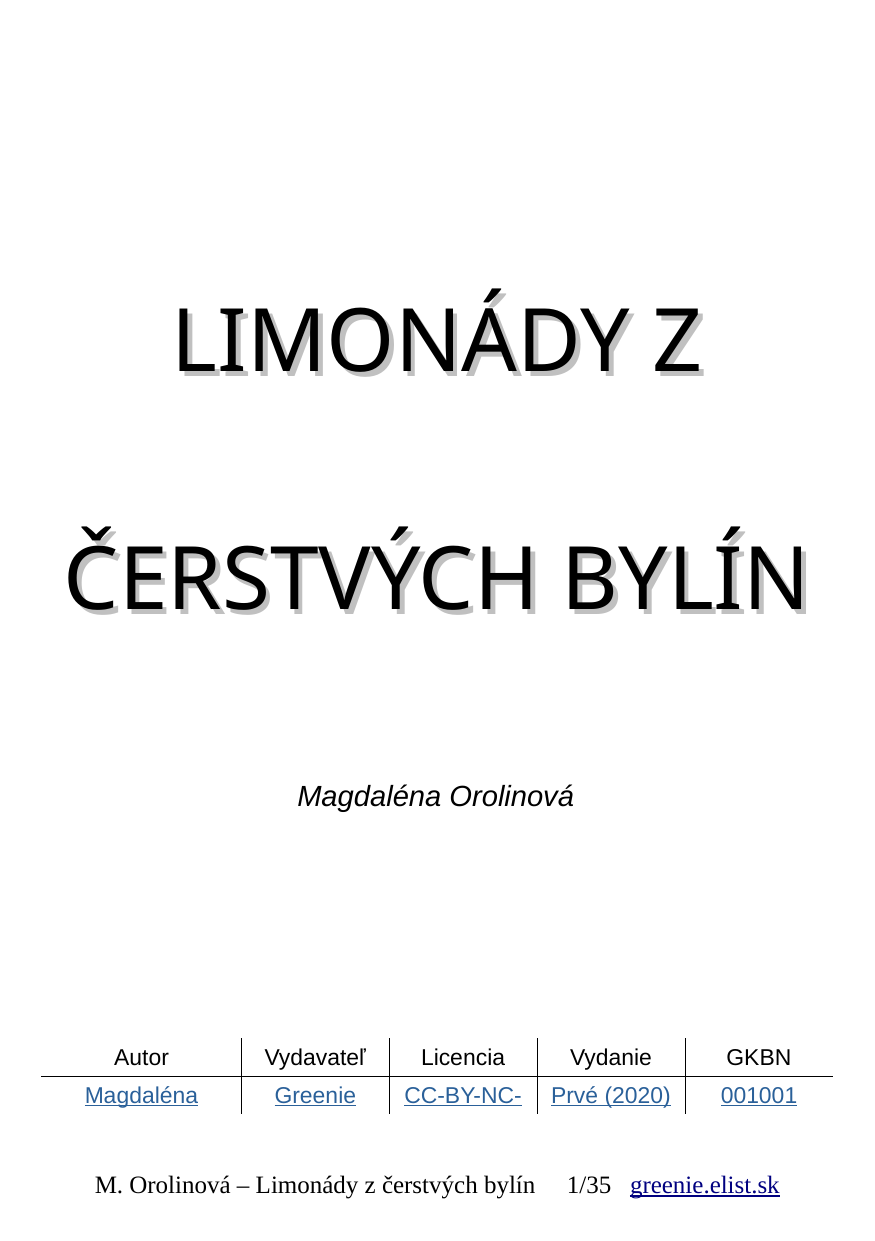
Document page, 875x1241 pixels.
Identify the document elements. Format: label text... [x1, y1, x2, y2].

table_header Licencia [390, 1038, 537, 1076]
table_header Vydanie [538, 1038, 685, 1076]
table_cell Magdaléna [41, 1077, 241, 1114]
table_header Autor [41, 1038, 241, 1076]
subtitle Magdaléna Orolinová [41, 779, 833, 813]
table_header GKBN [686, 1038, 833, 1076]
table_cell Prvé (2020) [538, 1077, 685, 1114]
table_cell Greenie [242, 1077, 389, 1114]
table_header Vydavateľ [242, 1038, 389, 1076]
subtitle LIMONÁDY Z ČERSTVÝCH BYLÍN [41, 278, 833, 635]
table_cell 001001 [686, 1077, 833, 1114]
table_cell CC-BY-NC- [390, 1077, 537, 1114]
